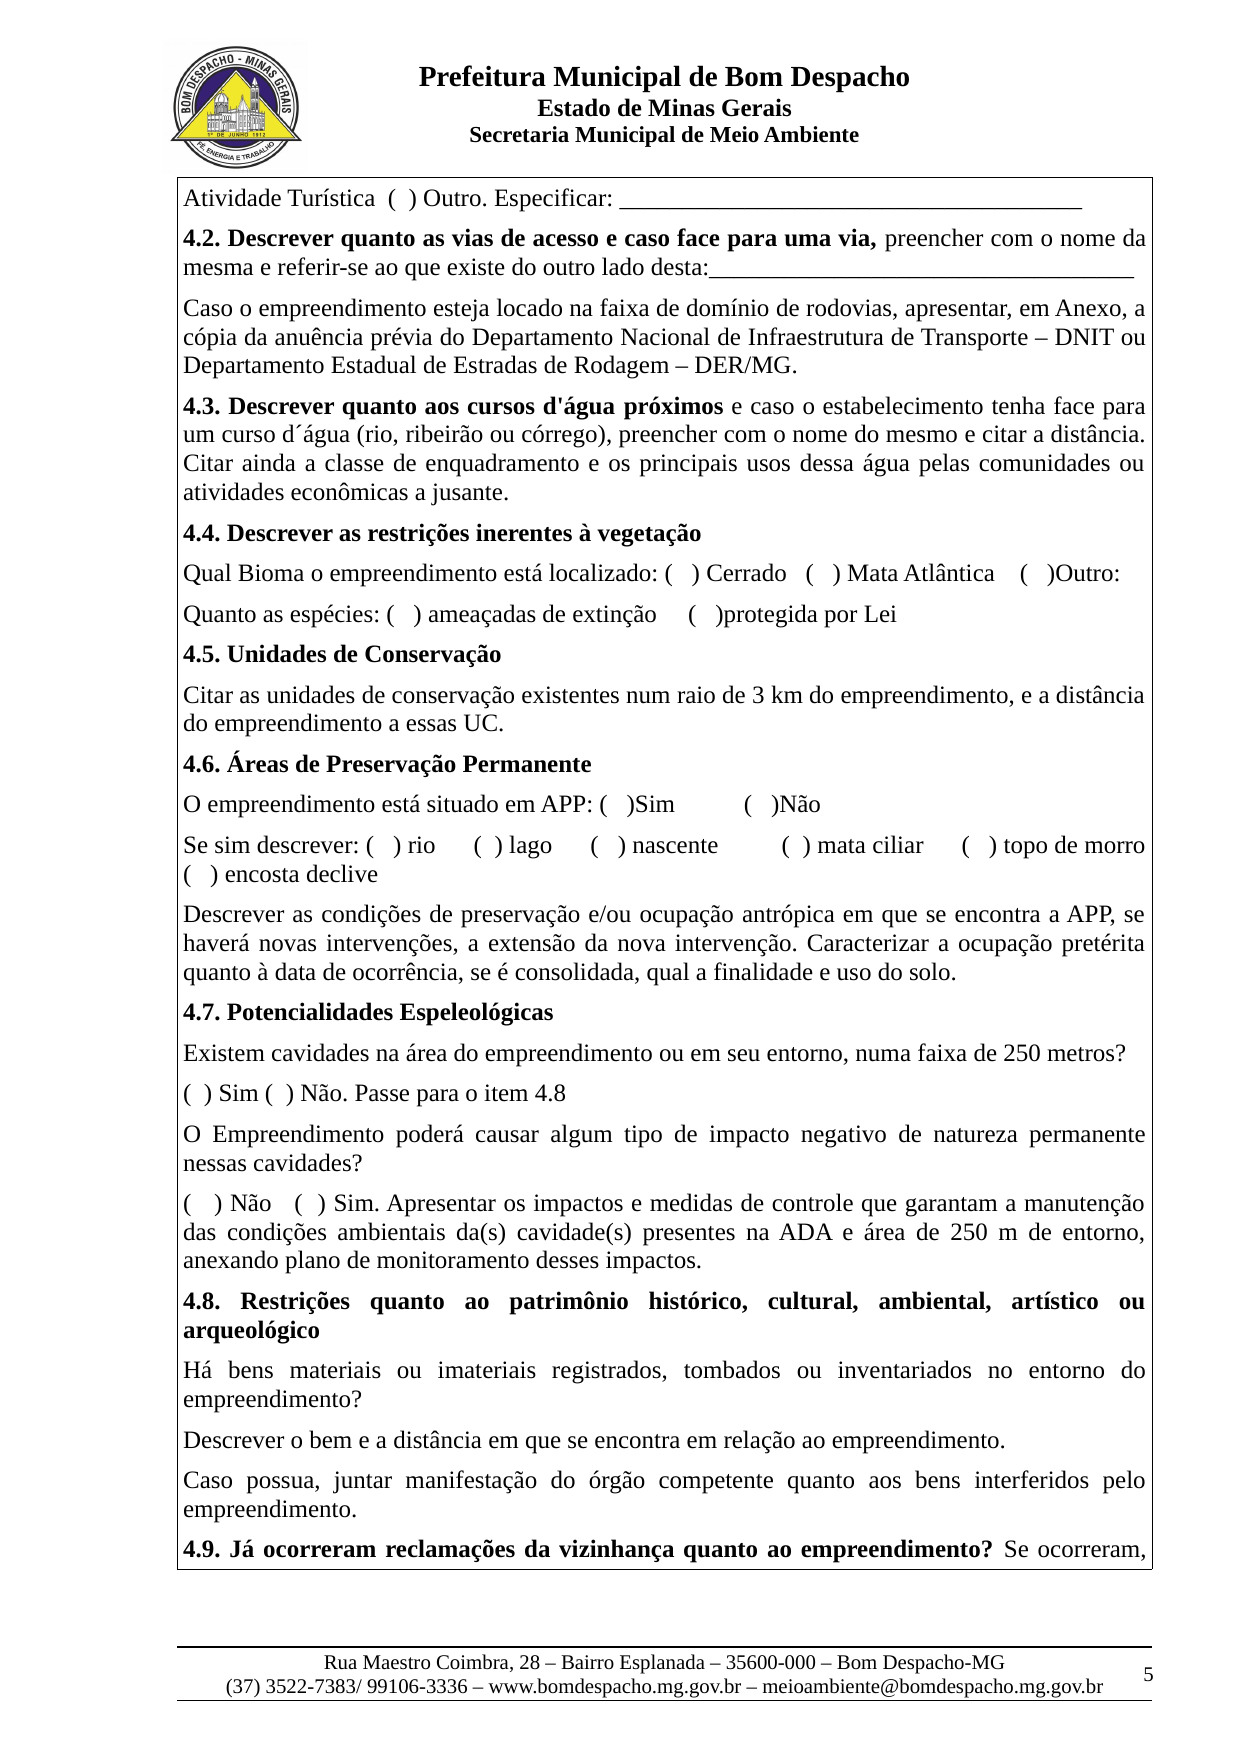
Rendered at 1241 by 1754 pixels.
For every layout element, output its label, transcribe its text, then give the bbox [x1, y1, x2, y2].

table_cell Atividade Turística ( ) Outro. Especificar: _____________________________________ 4.2. Descrever quanto as vias de acesso e caso face para uma via, preencher com o nome da mesma e referir-se ao que existe do outro lado desta:__________________________________ Caso o empreendimento esteja locado na faixa de domínio de rodovias, apresentar, em Anexo, a cópia da anuência prévia do Departamento Nacional de Infraestrutura de Transporte – DNIT ou Departamento Estadual de Estradas de Rodagem – DER/MG. 4.3. Descrever quanto aos cursos d'água próximos e caso o estabelecimento tenha face para um curso d´água (rio, ribeirão ou córrego), preencher com o nome do mesmo e citar a distância. Citar ainda a classe de enquadramento e os principais usos dessa água pelas comunidades ou atividades econômicas a jusante. 4.4. Descrever as restrições inerentes à vegetação Qual Bioma o empreendimento está localizado: ( ) Cerrado ( ) Mata Atlântica ( )Outro: Quanto as espécies: ( ) ameaçadas de extinção ( )protegida por Lei 4.5. Unidades de Conservação Citar as unidades de conservação existentes num raio de 3 km do empreendimento, e a distância do empreendimento a essas UC. 4.6. Áreas de Preservação Permanente O empreendimento está situado em APP: ( )Sim ( )Não Se sim descrever: ( ) rio ( ) lago ( ) nascente ( ) mata ciliar ( ) topo de morro ( ) encosta declive Descrever as condições de preservação e/ou ocupação antrópica em que se encontra a APP, se haverá novas intervenções, a extensão da nova intervenção. Caracterizar a ocupação pretérita quanto à data de ocorrência, se é consolidada, qual a finalidade e uso do solo. 4.7. Potencialidades Espeleológicas Existem cavidades na área do empreendimento ou em seu entorno, numa faixa de 250 metros? ( ) Sim ( ) Não. Passe para o item 4.8 O Empreendimento poderá causar algum tipo de impacto negativo de natureza permanente nessas cavidades? ( ) Não ( ) Sim. Apresentar os impactos e medidas de controle que garantam a manutenção das condições ambientais da(s) cavidade(s) presentes na ADA e área de 250 m de entorno, anexando plano de monitoramento desses impactos. 4.8. Restrições quanto ao patrimônio histórico, cultural, ambiental, artístico ou arqueológico Há bens materiais ou imateriais registrados, tombados ou inventariados no entorno do empreendimento? Descrever o bem e a distância em que se encontra em relação ao empreendimento. Caso possua, juntar manifestação do órgão competente quanto aos bens interferidos pelo empreendimento. 4.9. Já ocorreram reclamações da vizinhança quanto ao empreendimento? Se ocorreram, [178, 178, 1152, 1569]
picture [162, 39, 308, 174]
